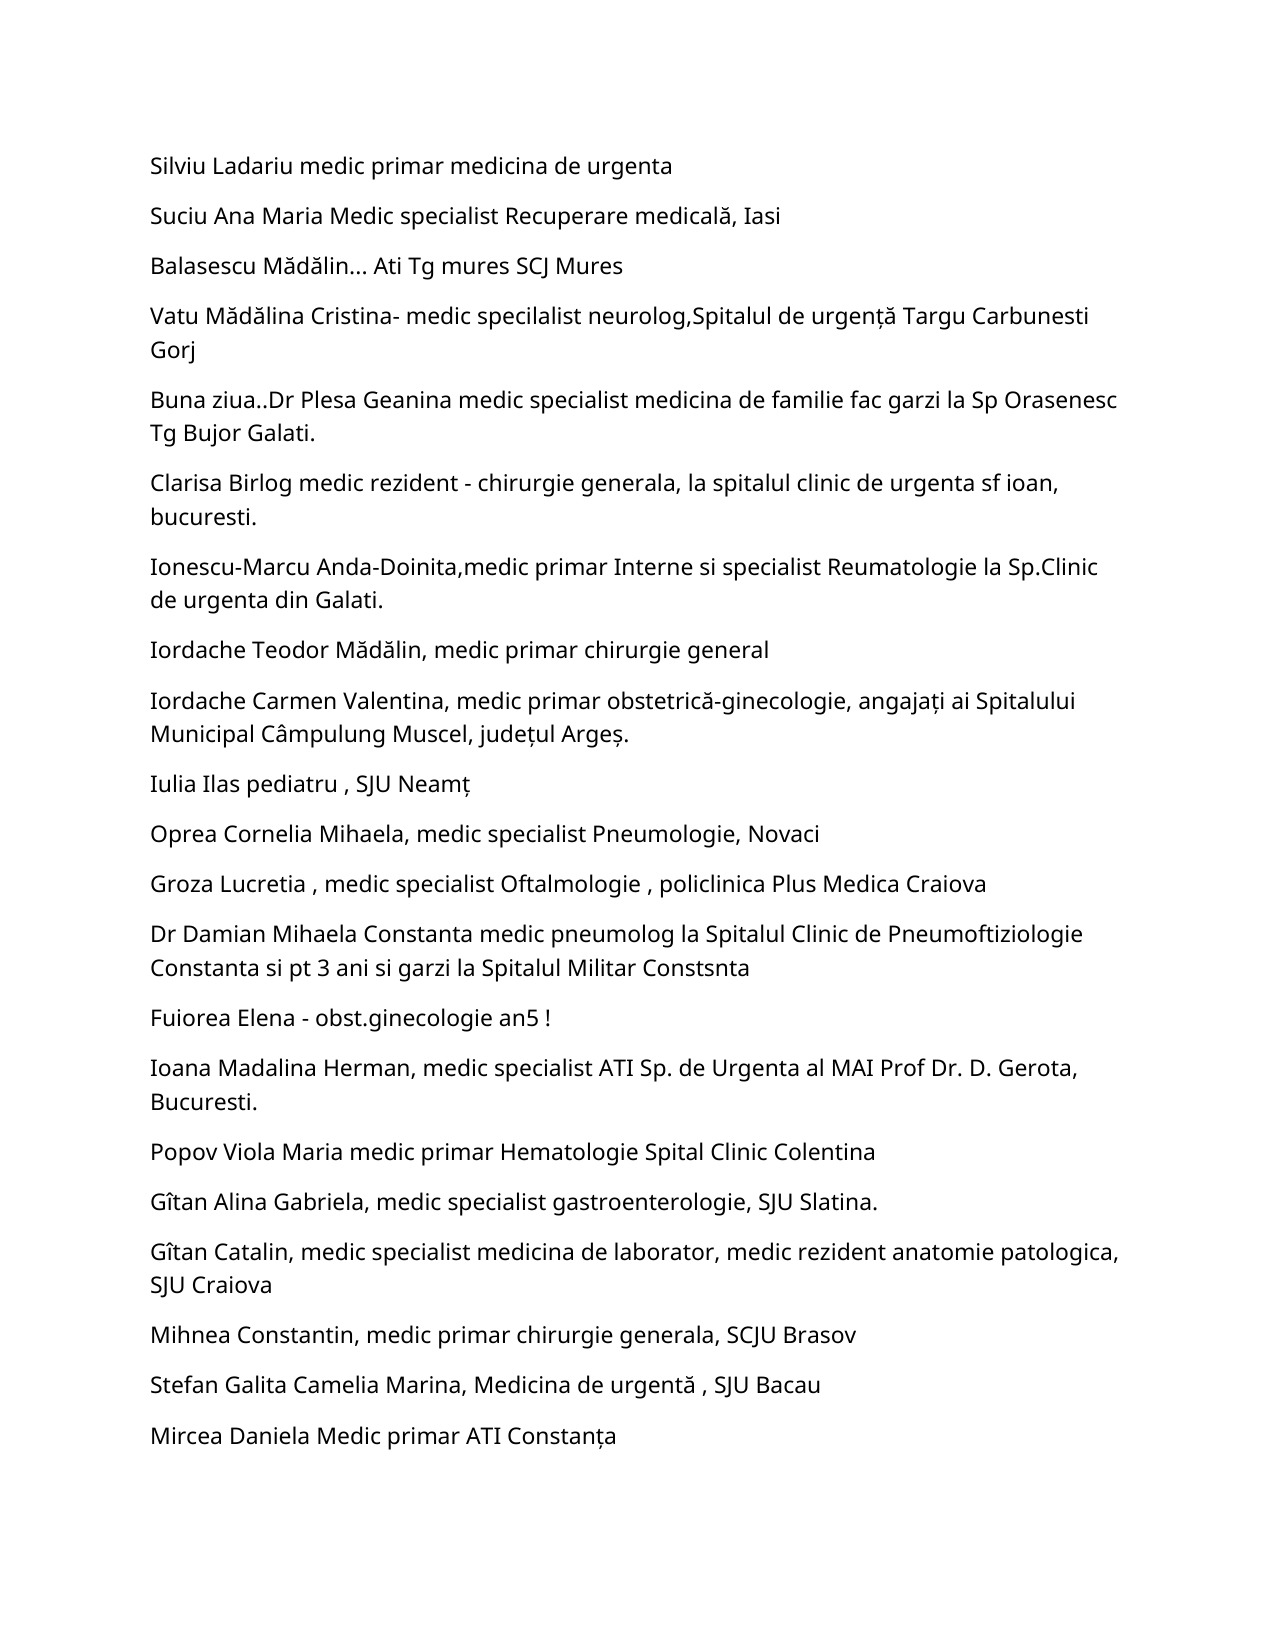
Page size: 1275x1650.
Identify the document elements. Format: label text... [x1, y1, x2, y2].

text Dr Damian Mihaela Constanta medic pneumolog la Spitalul Clinic de Pneumoftiziologie Constanta si pt 3 ani si garzi la Spitalul Militar Constsnta [150, 918, 1125, 983]
text Popov Viola Maria medic primar Hematologie Spital Clinic Colentina [150, 1136, 1125, 1167]
text Oprea Cornelia Mihaela, medic specialist Pneumologie, Novaci [150, 818, 1125, 849]
text Vatu Mădălina Cristina- medic specilalist neurolog,Spitalul de urgență Targu Carbunesti Gorj [150, 300, 1125, 365]
text Ionescu-Marcu Anda-Doinita,medic primar Interne si specialist Reumatologie la Sp.Clinic de urgenta din Galati. [150, 551, 1125, 616]
text Stefan Galita Camelia Marina, Medicina de urgentă , SJU Bacau [150, 1369, 1125, 1401]
text Clarisa Birlog medic rezident - chirurgie generala, la spitalul clinic de urgenta sf ioan, bucuresti. [150, 467, 1125, 532]
text Iordache Teodor Mădălin, medic primar chirurgie general [150, 634, 1125, 666]
text Mircea Daniela Medic primar ATI Constanța [150, 1419, 1125, 1451]
text Ioana Madalina Herman, medic specialist ATI Sp. de Urgenta al MAI Prof Dr. D. Gerota, Bucuresti. [150, 1052, 1125, 1117]
text Mihnea Constantin, medic primar chirurgie generala, SCJU Brasov [150, 1319, 1125, 1351]
text Gîtan Alina Gabriela, medic specialist gastroenterologie, SJU Slatina. [150, 1186, 1125, 1217]
text Balasescu Mădălin... Ati Tg mures SCJ Mures [150, 250, 1125, 281]
text Groza Lucretia , medic specialist Oftalmologie , policlinica Plus Medica Craiova [150, 868, 1125, 899]
text Gîtan Catalin, medic specialist medicina de laborator, medic rezident anatomie patologica, SJU Craiova [150, 1236, 1125, 1301]
text Silviu Ladariu medic primar medicina de urgenta [150, 150, 1125, 181]
text Buna ziua..Dr Plesa Geanina medic specialist medicina de familie fac garzi la Sp Orasenesc Tg Bujor Galati. [150, 384, 1125, 448]
text Iulia Ilas pediatru , SJU Neamț [150, 768, 1125, 799]
text Iordache Carmen Valentina, medic primar obstetrică-ginecologie, angajați ai Spitalului Municipal Câmpulung Muscel, județul Argeș. [150, 684, 1125, 749]
text Fuiorea Elena - obst.ginecologie an5 ! [150, 1002, 1125, 1033]
text Suciu Ana Maria Medic specialist Recuperare medicală, Iasi [150, 200, 1125, 231]
